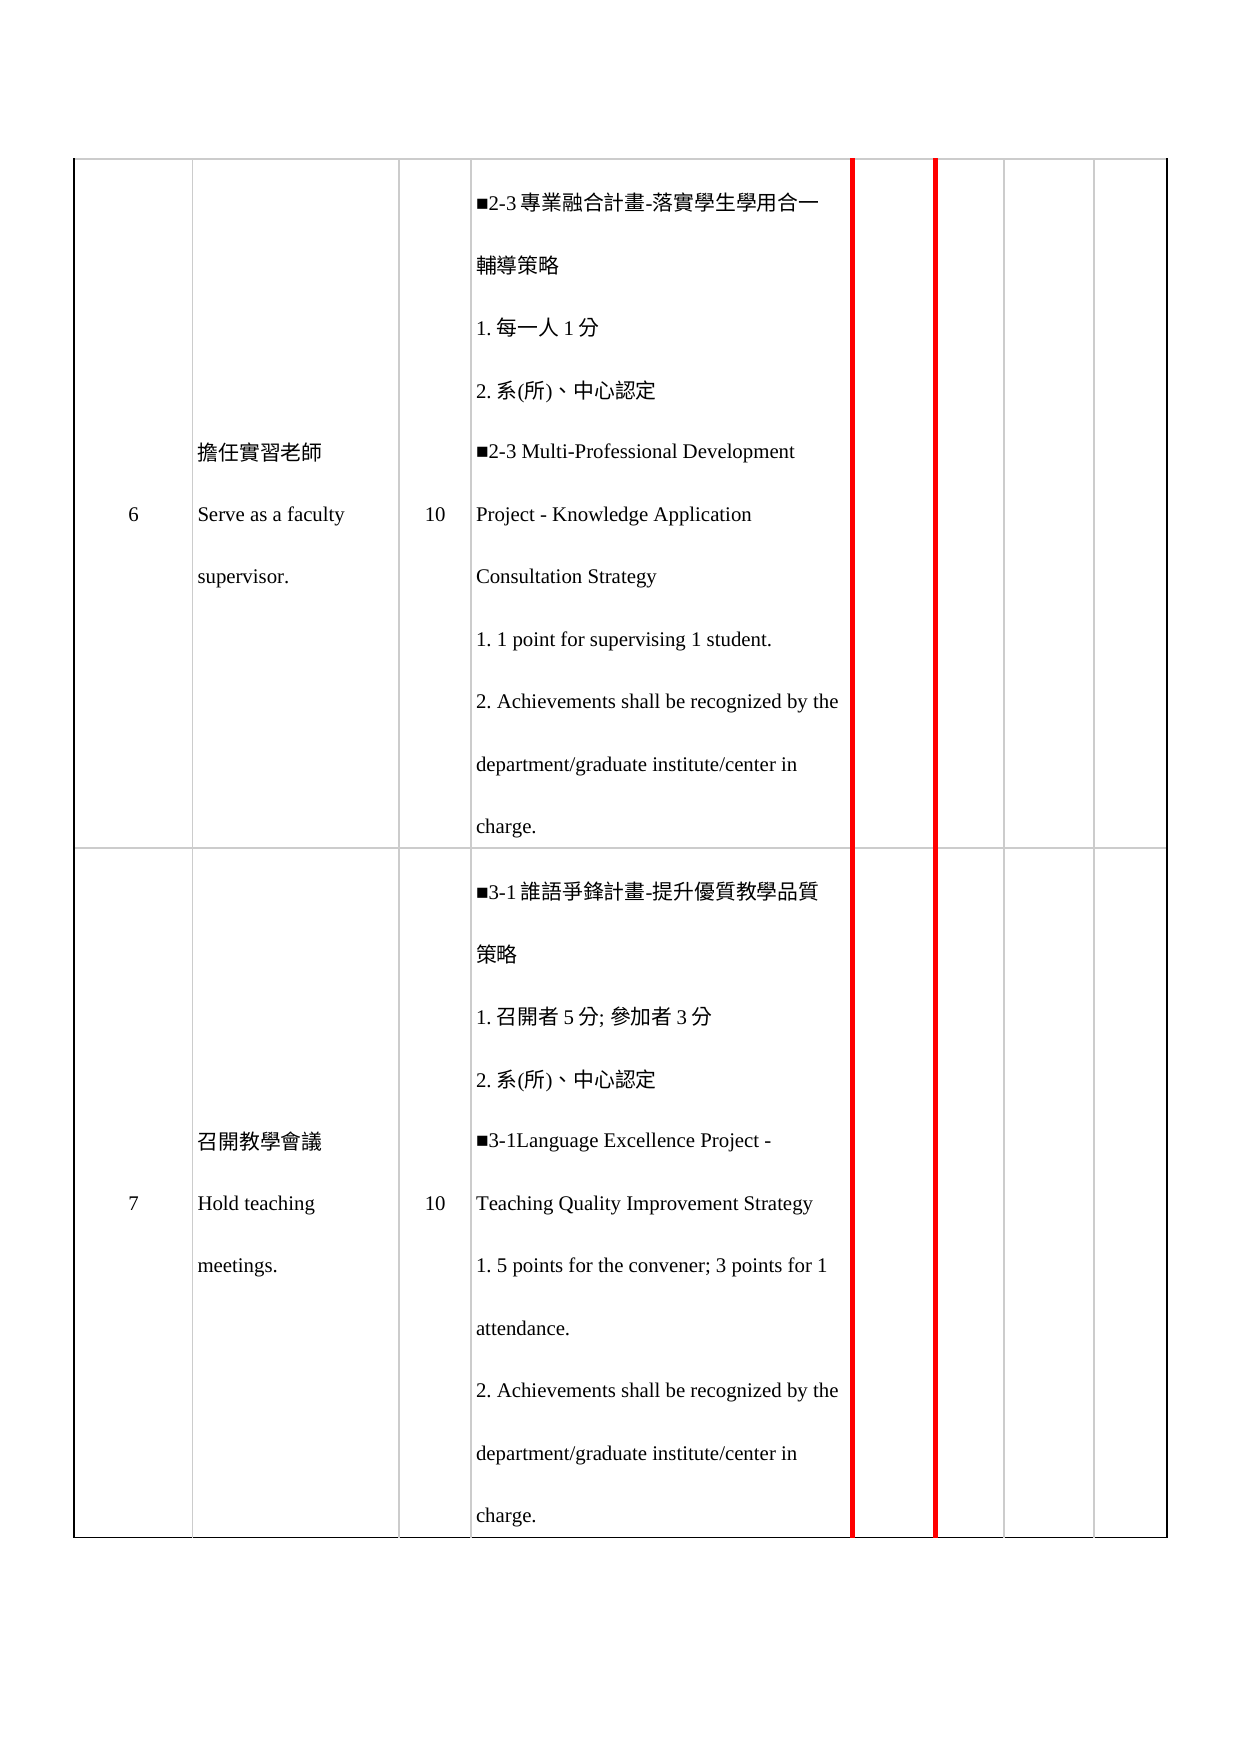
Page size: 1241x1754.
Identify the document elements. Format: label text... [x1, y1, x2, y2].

table_cell [855, 160, 933, 847]
table_cell [1005, 849, 1093, 1536]
table_cell [938, 849, 1003, 1536]
table_cell [938, 160, 1003, 847]
table_cell 召開教學會議 Hold teaching meetings. [193, 849, 398, 1536]
table_cell [855, 849, 933, 1536]
table_cell ■2-3專業融合計畫-落實學生學用合一 輔導策略 1. 每一人1分 2. 系(所)、中心認定 ■2-3 Multi-Professional Development Project - Knowledge Application Consultation Strategy 1. 1 point for supervising 1 student. 2. Achievements shall be recognized by the department/graduate institute/center in charge. [472, 160, 850, 847]
table_cell 10 [400, 849, 470, 1536]
table_cell 6 [75, 160, 192, 847]
table_cell [1095, 849, 1166, 1536]
table_cell 7 [75, 849, 192, 1536]
table_cell [1168, 847, 1240, 1536]
table_cell [1095, 160, 1166, 847]
table_cell [1168, 158, 1240, 847]
table_cell ■3-1誰語爭鋒計畫-提升優質教學品質 策略 1. 召開者5分; 參加者3分 2. 系(所)、中心認定 ■3-1Language Excellence Project - Teaching Quality Improvement Strategy 1. 5 points for the convener; 3 points for 1 attendance. 2. Achievements shall be recognized by the department/graduate institute/center in charge. [472, 849, 850, 1536]
table_cell 10 [400, 160, 470, 847]
table_cell [1005, 160, 1093, 847]
table_cell 擔任實習老師 Serve as a faculty supervisor. [193, 160, 398, 847]
